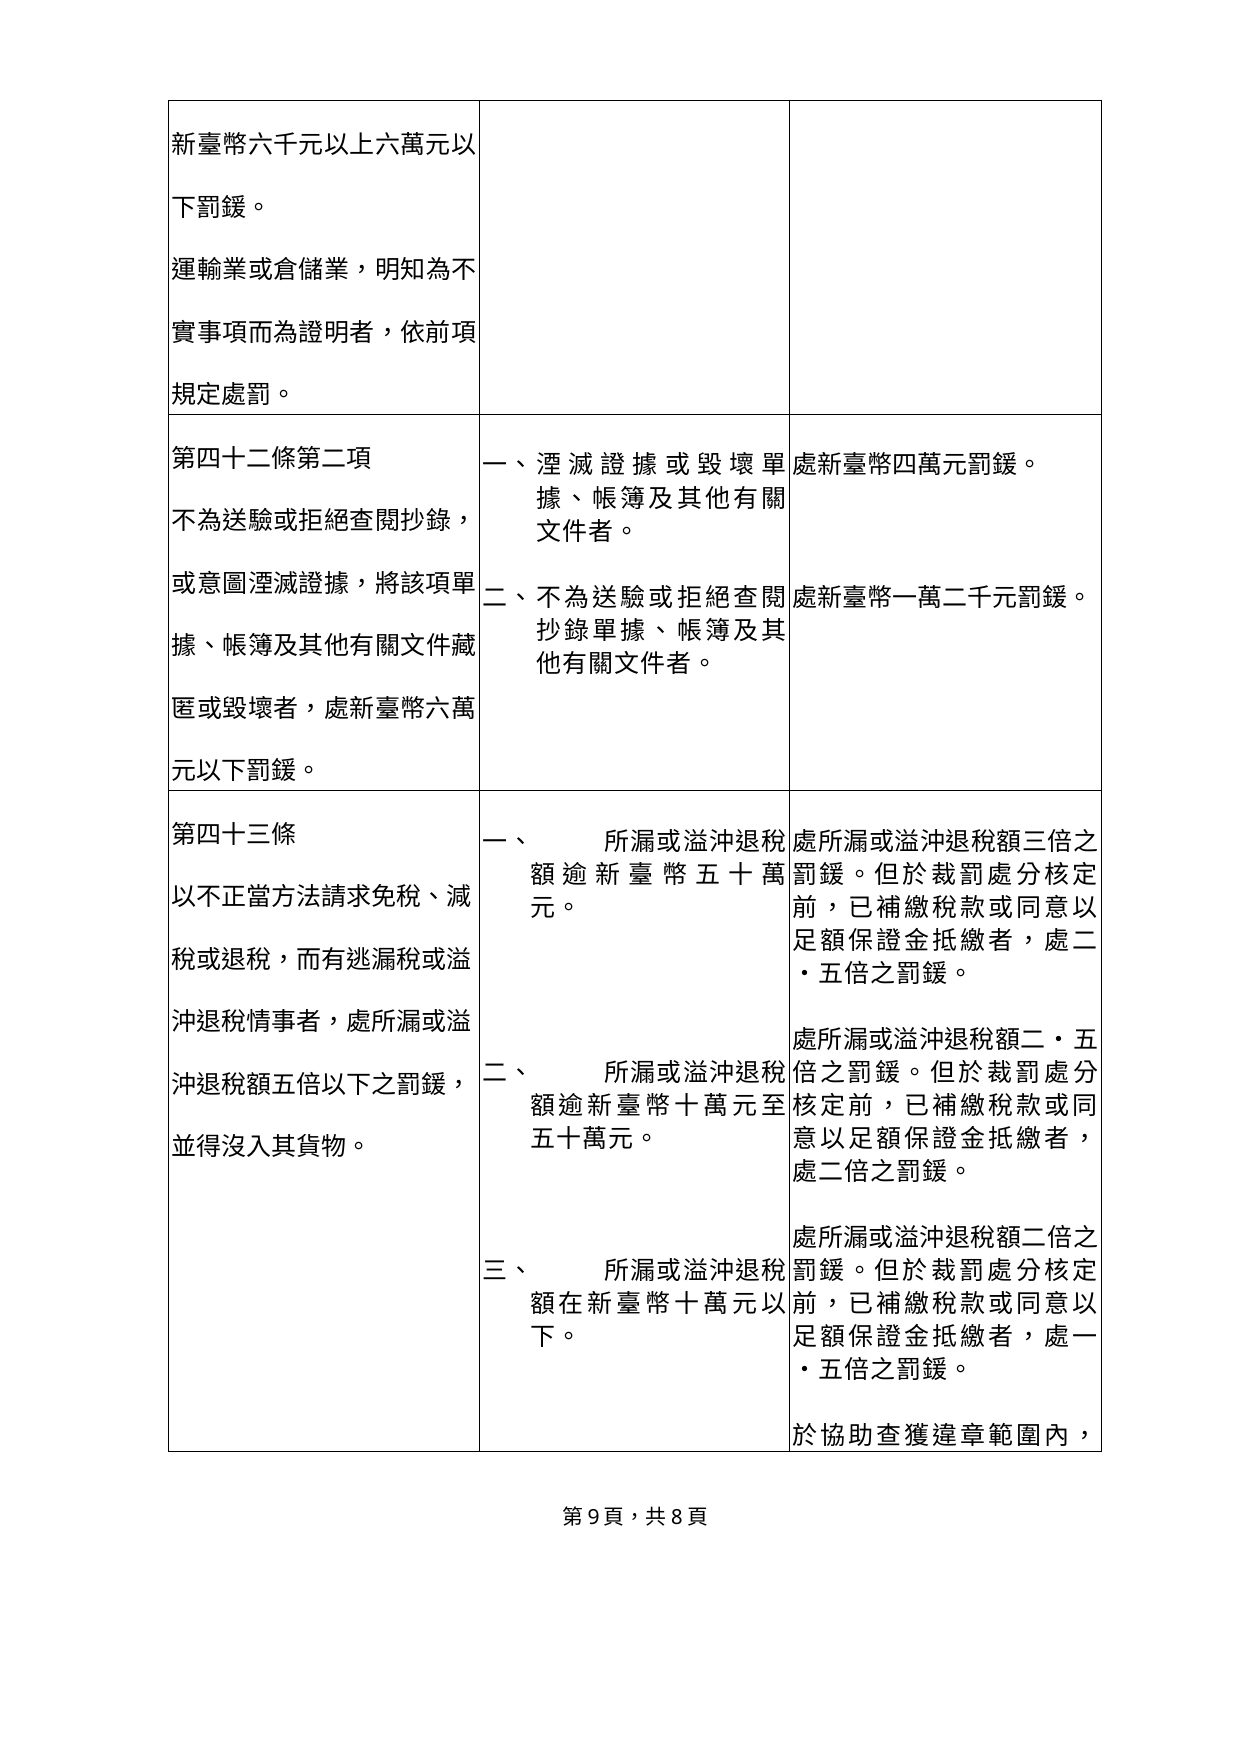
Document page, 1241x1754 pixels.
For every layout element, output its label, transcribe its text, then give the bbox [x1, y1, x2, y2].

table_cell 湮滅證據或毀壞單據、帳簿及其他有關文件者。 不為送驗或拒絕查閱抄錄單據、帳簿及其他有關文件者。 [480, 415, 789, 789]
table_cell 所漏或溢沖退稅額逾新臺幣五十萬元。 所漏或溢沖退稅額逾新臺幣十萬元至五十萬元。 所漏或溢沖退稅額在新臺幣十萬元以下。 行為人未符合本條例第四十五條之三免罰要件，惟於海關、稅捐稽徵機關或其他協助查緝機關尚未發現不符前，主動陳報或提供違法事證，協助查獲違章者。 [480, 791, 789, 1451]
table_cell 第四十二條第二項 不為送驗或拒絕查閱抄錄，或意圖湮滅證據，將該項單據、帳簿及其他有關文件藏匿或毀壞者，處新臺幣六萬元以下罰鍰。 [169, 415, 479, 789]
table_cell 新臺幣六千元以上六萬元以下罰鍰。 運輸業或倉儲業，明知為不實事項而為證明者，依前項規定處罰。 [169, 101, 479, 413]
table_cell 第四十三條 以不正當方法請求免稅、減稅或退稅，而有逃漏稅或溢沖退稅情事者，處所漏或溢沖退稅額五倍以下之罰鍰，並得沒入其貨物。 [169, 791, 479, 1451]
table_cell 處所漏或溢沖退稅額三倍之罰鍰。但於裁罰處分核定前，已補繳稅款或同意以足額保證金抵繳者，處二‧五倍之罰鍰。 處所漏或溢沖退稅額二‧五倍之罰鍰。但於裁罰處分核定前，已補繳稅款或同意以足額保證金抵繳者，處二倍之罰鍰。 處所漏或溢沖退稅額二倍之罰鍰。但於裁罰處分核定前，已補繳稅款或同意以足額保證金抵繳者，處一‧五倍之罰鍰。 於協助查獲違章範圍內， [790, 791, 1101, 1451]
table_cell [790, 101, 1101, 413]
table_cell 處新臺幣四萬元罰鍰。 處新臺幣一萬二千元罰鍰。 [790, 415, 1101, 789]
table_cell [480, 101, 789, 413]
